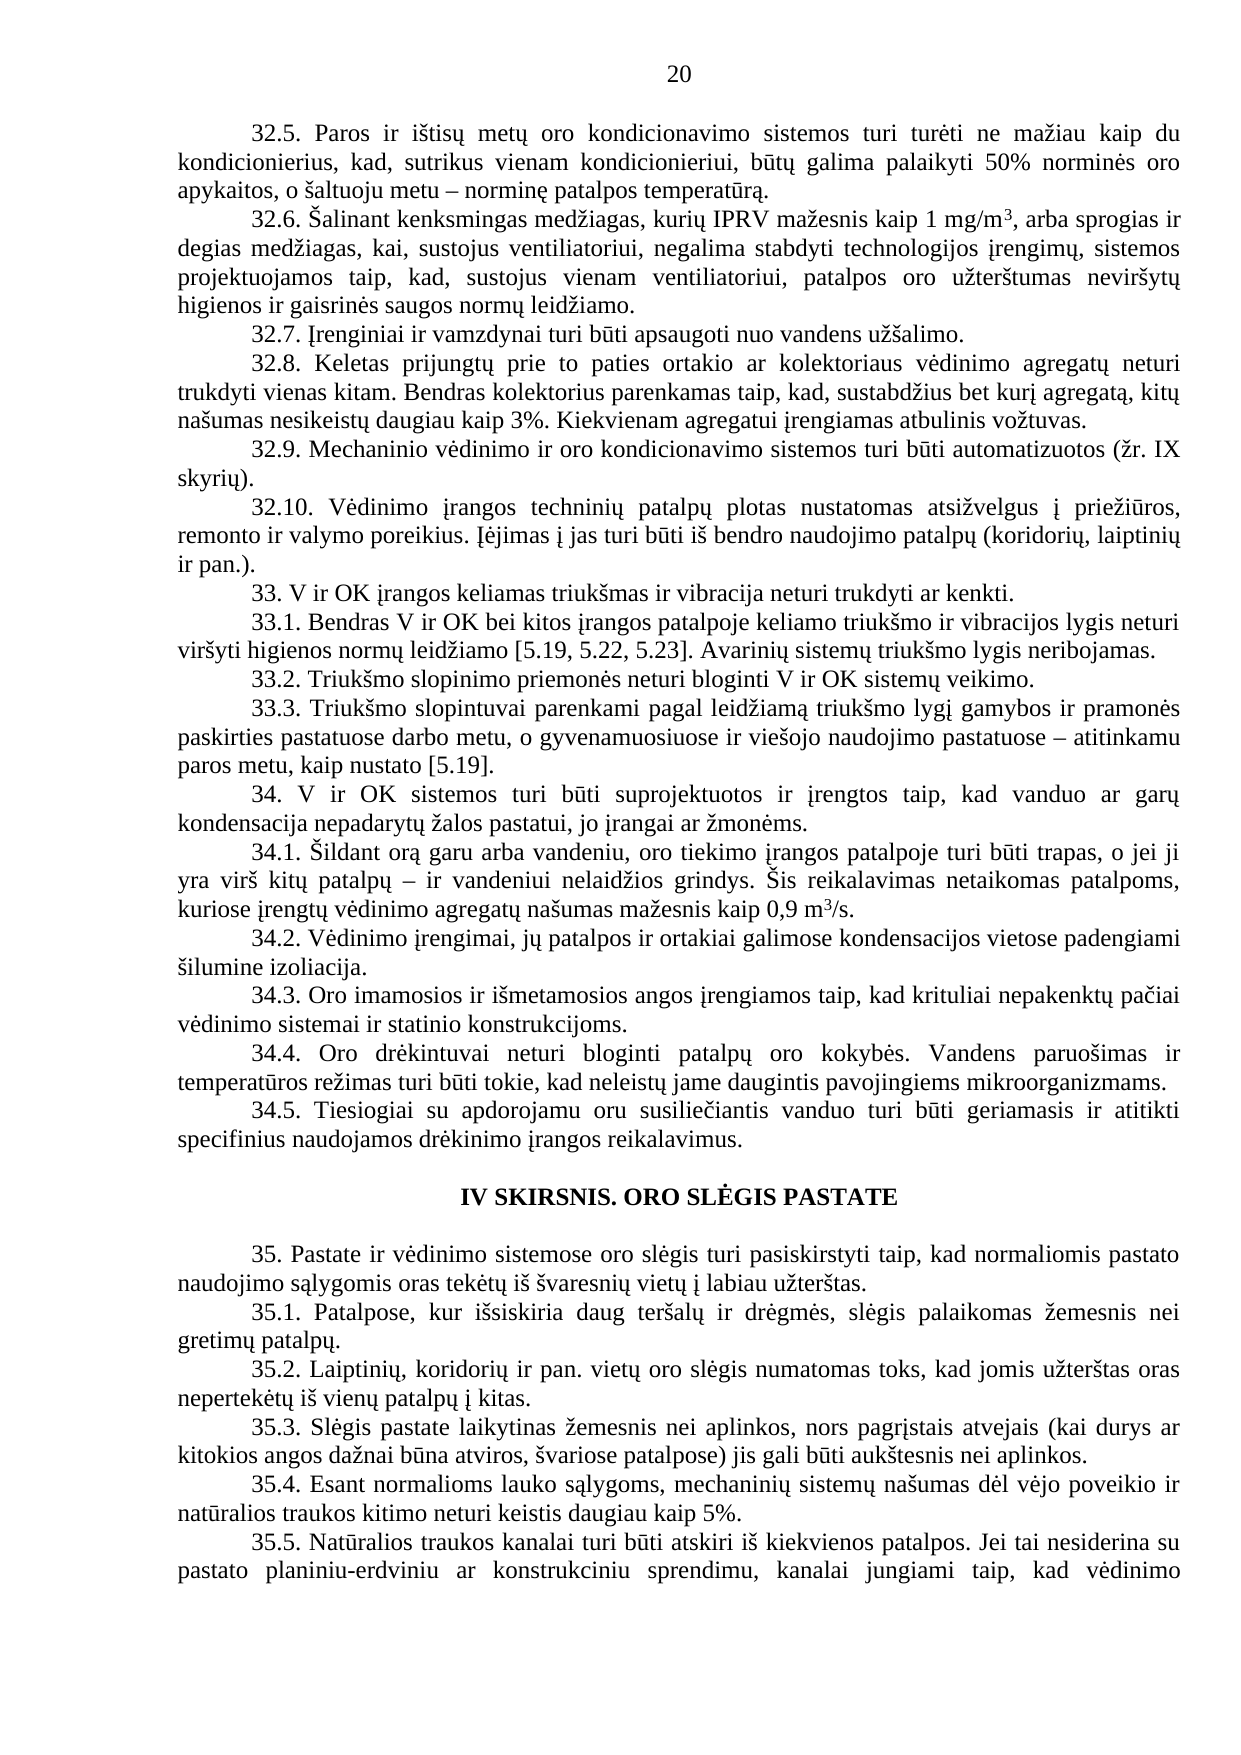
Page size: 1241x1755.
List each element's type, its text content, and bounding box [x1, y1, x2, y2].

text 34.5. Tiesiogiai su apdorojamu oru susiliečiantis vanduo turi būti geriamasis ir atitikti specifinius naudojamos drėkinimo įrangos reikalavimus. [177, 1096, 1181, 1153]
text 34.4. Oro drėkintuvai neturi bloginti patalpų oro kokybės. Vandens paruošimas ir temperatūros režimas turi būti tokie, kad neleistų jame daugintis pavojingiems mikroorganizmams. [177, 1038, 1181, 1096]
text 35. Pastate ir vėdinimo sistemose oro slėgis turi pasiskirstyti taip, kad normaliomis pastato naudojimo sąlygomis oras tekėtų iš švaresnių vietų į labiau užterštas. [177, 1239, 1181, 1297]
text 34.1. Šildant orą garu arba vandeniu, oro tiekimo įrangos patalpoje turi būti trapas, o jei ji yra virš kitų patalpų – ir vandeniui nelaidžios grindys. Šis reikalavimas netaikomas patalpoms, kuriose įrengtų vėdinimo agregatų našumas mažesnis kaip 0,9 m3/s. [177, 837, 1181, 923]
text 33.1. Bendras V ir OK bei kitos įrangos patalpoje keliamo triukšmo ir vibracijos lygis neturi viršyti higienos normų leidžiamo [5.19, 5.22, 5.23]. Avarinių sistemų triukšmo lygis neribojamas. [177, 607, 1181, 664]
text 32.5. Paros ir ištisų metų oro kondicionavimo sistemos turi turėti ne mažiau kaip du kondicionierius, kad, sutrikus vienam kondicionieriui, būtų galima palaikyti 50% norminės oro apykaitos, o šaltuoju metu – norminę patalpos temperatūrą. [177, 118, 1181, 204]
text IV SKIRSNIS. ORO SLĖGIS PASTATE [177, 1182, 1181, 1211]
text 35.1. Patalpose, kur išsiskiria daug teršalų ir drėgmės, slėgis palaikomas žemesnis nei gretimų patalpų. [177, 1297, 1181, 1354]
text 34. V ir OK sistemos turi būti suprojektuotos ir įrengtos taip, kad vanduo ar garų kondensacija nepadarytų žalos pastatui, jo įrangai ar žmonėms. [177, 779, 1181, 837]
text 32.9. Mechaninio vėdinimo ir oro kondicionavimo sistemos turi būti automatizuotos (žr. IX skyrių). [177, 434, 1181, 492]
text 34.2. Vėdinimo įrengimai, jų patalpos ir ortakiai galimose kondensacijos vietose padengiami šilumine izoliacija. [177, 923, 1181, 981]
text 33.3. Triukšmo slopintuvai parenkami pagal leidžiamą triukšmo lygį gamybos ir pramonės paskirties pastatuose darbo metu, o gyvenamuosiuose ir viešojo naudojimo pastatuose – atitinkamu paros metu, kaip nustato [5.19]. [177, 693, 1181, 779]
text 32.7. Įrenginiai ir vamzdynai turi būti apsaugoti nuo vandens užšalimo. [177, 319, 1181, 348]
text 32.6. Šalinant kenksmingas medžiagas, kurių IPRV mažesnis kaip 1 mg/m3, arba sprogias ir degias medžiagas, kai, sustojus ventiliatoriui, negalima stabdyti technologijos įrengimų, sistemos projektuojamos taip, kad, sustojus vienam ventiliatoriui, patalpos oro užterštumas neviršytų higienos ir gaisrinės saugos normų leidžiamo. [177, 204, 1181, 319]
text 35.2. Laiptinių, koridorių ir pan. vietų oro slėgis numatomas toks, kad jomis užterštas oras nepertekėtų iš vienų patalpų į kitas. [177, 1354, 1181, 1412]
text 32.10. Vėdinimo įrangos techninių patalpų plotas nustatomas atsižvelgus į priežiūros, remonto ir valymo poreikius. Įėjimas į jas turi būti iš bendro naudojimo patalpų (koridorių, laiptinių ir pan.). [177, 492, 1181, 578]
text 34.3. Oro imamosios ir išmetamosios angos įrengiamos taip, kad krituliai nepakenktų pačiai vėdinimo sistemai ir statinio konstrukcijoms. [177, 981, 1181, 1038]
text 32.8. Keletas prijungtų prie to paties ortakio ar kolektoriaus vėdinimo agregatų neturi trukdyti vienas kitam. Bendras kolektorius parenkamas taip, kad, sustabdžius bet kurį agregatą, kitų našumas nesikeistų daugiau kaip 3%. Kiekvienam agregatui įrengiamas atbulinis vožtuvas. [177, 348, 1181, 434]
text 35.3. Slėgis pastate laikytinas žemesnis nei aplinkos, nors pagrįstais atvejais (kai durys ar kitokios angos dažnai būna atviros, švariose patalpose) jis gali būti aukštesnis nei aplinkos. [177, 1412, 1181, 1469]
text 35.4. Esant normalioms lauko sąlygoms, mechaninių sistemų našumas dėl vėjo poveikio ir natūralios traukos kitimo neturi keistis daugiau kaip 5%. [177, 1469, 1181, 1527]
text 35.5. Natūralios traukos kanalai turi būti atskiri iš kiekvienos patalpos. Jei tai nesiderina su pastato planiniu-erdviniu ar konstrukciniu sprendimu, kanalai jungiami taip, kad vėdinimo [177, 1527, 1181, 1584]
text 33. V ir OK įrangos keliamas triukšmas ir vibracija neturi trukdyti ar kenkti. [177, 578, 1181, 607]
text 33.2. Triukšmo slopinimo priemonės neturi bloginti V ir OK sistemų veikimo. [177, 664, 1181, 693]
